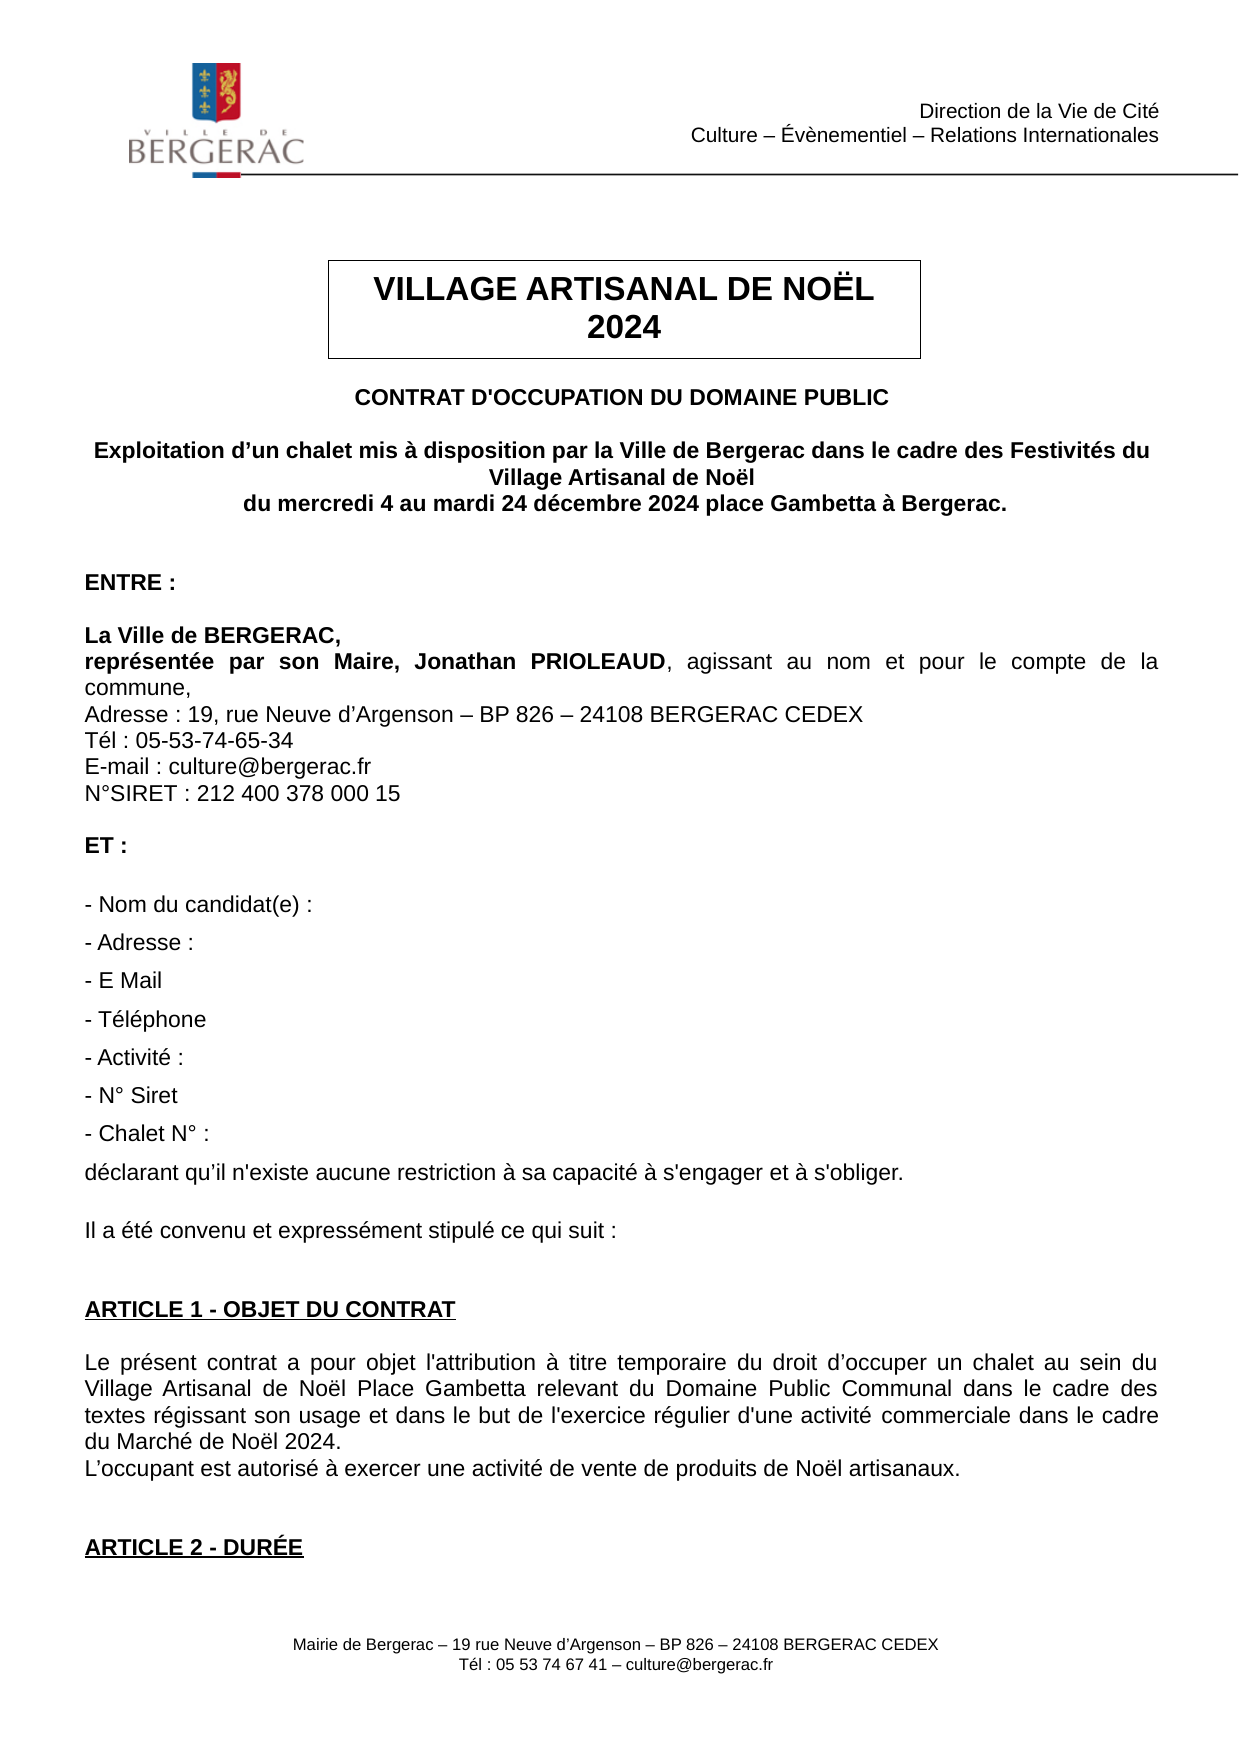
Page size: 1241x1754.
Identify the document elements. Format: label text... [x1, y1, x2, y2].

text VILLAGE ARTISANAL DE NOËL 2024 [337, 269, 911, 346]
text déclarant qu’il n'existe aucune restriction à sa capacité à s'engager et à s'obliger. [84, 1159, 1159, 1185]
text Il a été convenu et expressément stipulé ce qui suit : [84, 1217, 1159, 1244]
text - Adresse : [84, 929, 1159, 956]
text ARTICLE 1 - OBJET DU CONTRAT [84, 1296, 1159, 1323]
text - E Mail [84, 967, 1159, 994]
text ET : [84, 832, 1159, 859]
text CONTRAT D'OCCUPATION DU DOMAINE PUBLIC [84, 384, 1159, 411]
text - Nom du candidat(e) : [84, 891, 1159, 917]
text - Activité : [84, 1044, 1159, 1070]
text La Ville de BERGERAC, [84, 622, 1159, 648]
text E-mail : culture@bergerac.fr [84, 753, 1159, 780]
text Exploitation d’un chalet mis à disposition par la Ville de Bergerac dans le cadre des Festivités du Village Artisanal de Noël [84, 437, 1159, 490]
text Adresse : 19, rue Neuve d’Argenson – BP 826 – 24108 BERGERAC CEDEX [84, 701, 1159, 727]
text Tél : 05-53-74-65-34 [84, 727, 1159, 753]
text ARTICLE 2 - DURÉE [84, 1533, 1159, 1560]
text - Chalet N° : [84, 1120, 1159, 1147]
picture [129, 63, 304, 178]
text L’occupant est autorisé à exercer une activité de vente de produits de Noël artisanaux. [84, 1454, 1159, 1481]
text ENTRE : [84, 569, 1159, 595]
text représentée par son Maire, Jonathan PRIOLEAUD, agissant au nom et pour le compte de la commune, [84, 648, 1159, 701]
text du mercredi 4 au mardi 24 décembre 2024 place Gambetta à Bergerac. [84, 490, 1159, 516]
text N°SIRET : 212 400 378 000 15 [84, 780, 1159, 806]
text - Téléphone [84, 1006, 1159, 1032]
text - N° Siret [84, 1082, 1159, 1108]
text Le présent contrat a pour objet l'attribution à titre temporaire du droit d’occuper un chalet au sein du Village Artisanal de Noël Place Gambetta relevant du Domaine Public Communal dans le cadre des textes régissant son usage et dans le but de l'exercice régulier d'une activité commerciale dans le cadre du Marché de Noël 2024. [84, 1349, 1159, 1454]
